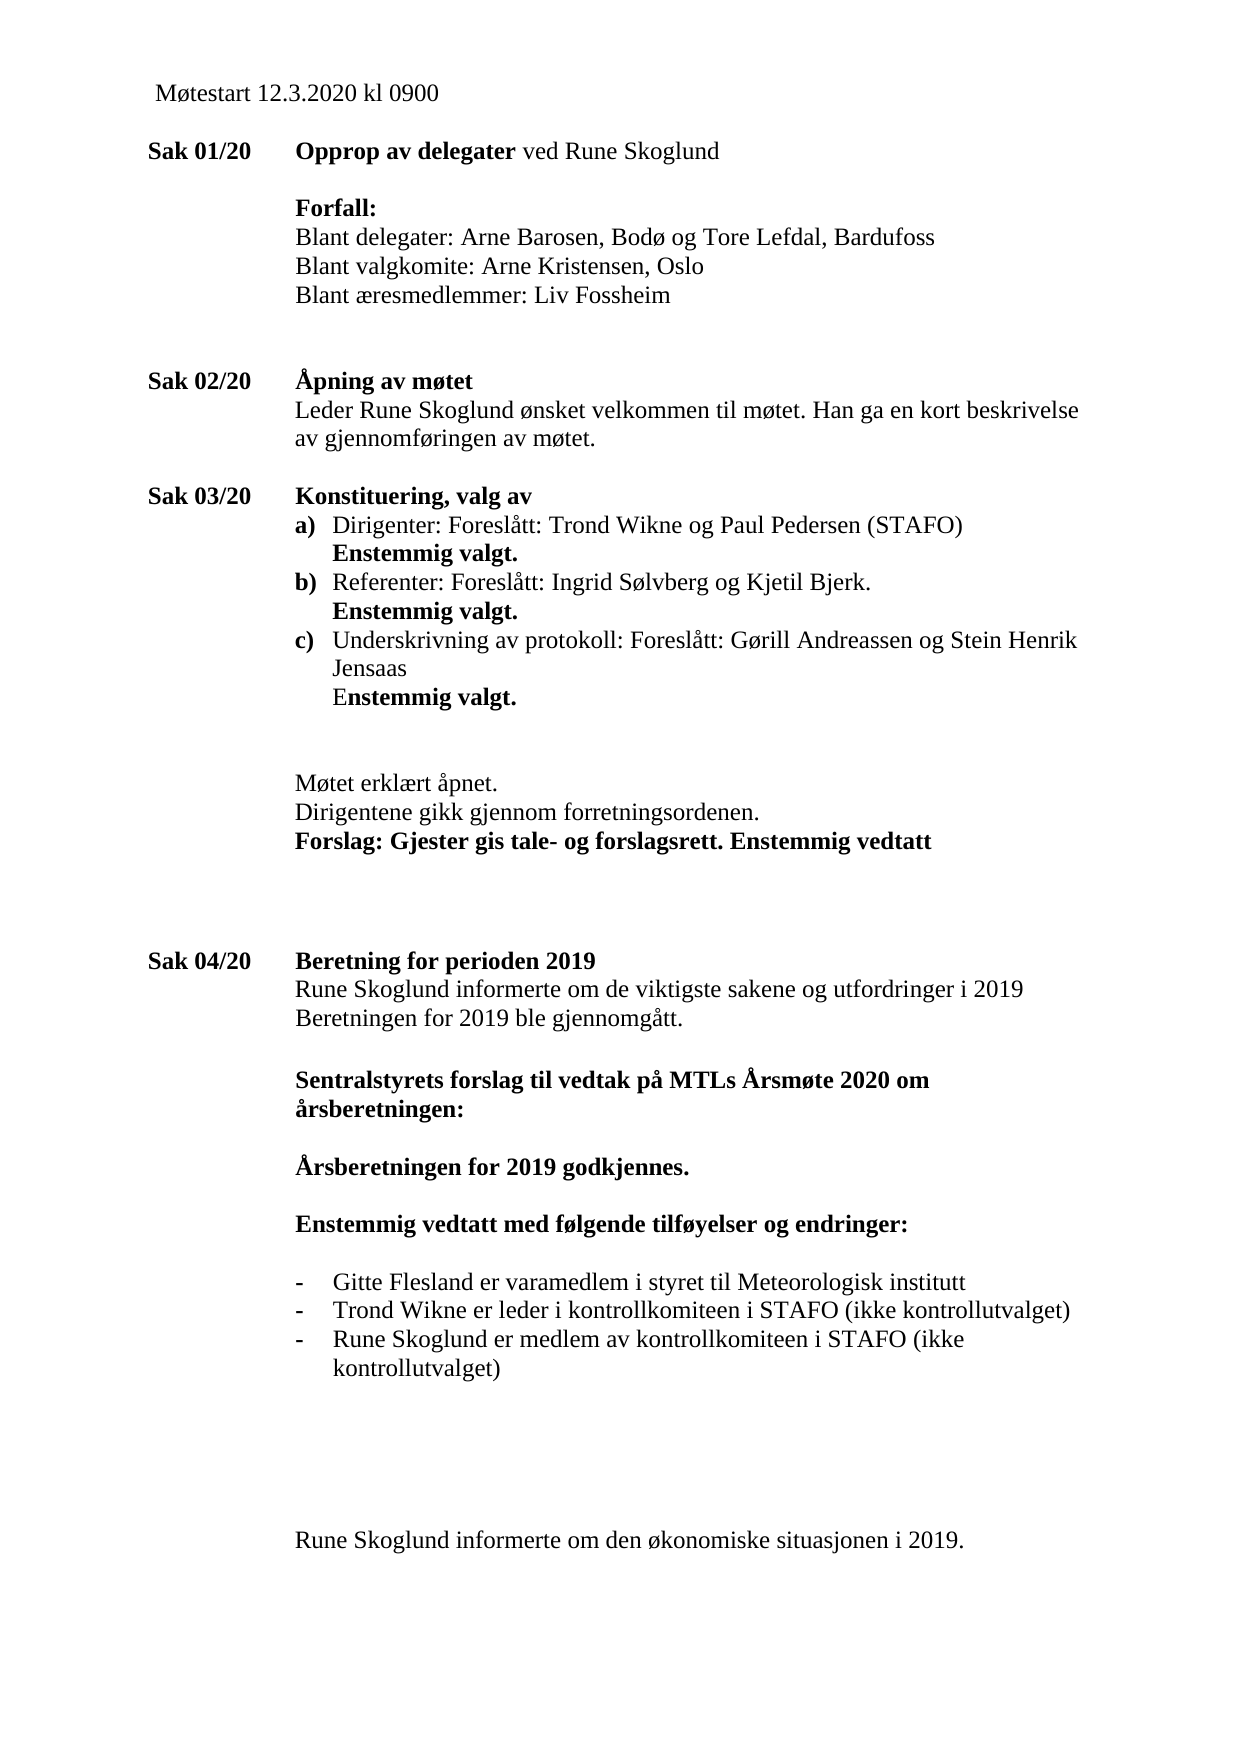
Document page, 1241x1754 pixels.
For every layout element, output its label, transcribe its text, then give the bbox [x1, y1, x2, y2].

text Blant delegater: Arne Barosen, Bodø og Tore Lefdal, Bardufoss [221, 222, 1093, 251]
text Sentralstyrets forslag til vedtak på MTLs Årsmøte 2020 om årsberetningen: [295, 1066, 1093, 1123]
text Rune Skoglund informerte om den økonomiske situasjonen i 2019. [294, 1526, 1093, 1554]
text Rune Skoglund informerte om de viktigste sakene og utfordringer i 2019 [294, 974, 1093, 1003]
list Gitte Flesland er varamedlem i styret til Meteorologisk institutt [295, 1267, 1093, 1296]
text Enstemmig valgt. [331, 596, 1093, 625]
text Dirigentene gikk gjennom forretningsordenen. [294, 797, 1093, 826]
text Leder Rune Skoglund ønsket velkommen til møtet. Han ga en kort beskrivelse av gjennomføringen av møtet. [294, 395, 1093, 452]
text Møtet erklært åpnet. [294, 768, 1093, 797]
text Sak 03/20 Konstituering, valg av [148, 481, 1093, 510]
list Referenter: Foreslått: Ingrid Sølvberg og Kjetil Bjerk. [294, 567, 1093, 596]
text Forslag: Gjester gis tale- og forslagsrett. Enstemmig vedtatt [294, 826, 1093, 855]
text Blant æresmedlemmer: Liv Fossheim [148, 280, 1093, 308]
text Årsberetningen for 2019 godkjennes. [221, 1152, 1093, 1181]
text Beretningen for 2019 ble gjennomgått. [148, 1003, 1093, 1032]
text Sak 04/20 Beretning for perioden 2019 [148, 946, 1093, 974]
text Sak 02/20 Åpning av møtet [148, 366, 1093, 395]
list Dirigenter: Foreslått: Trond Wikne og Paul Pedersen (STAFO) [294, 510, 1093, 538]
text Sak 01/20 Opprop av delegater ved Rune Skoglund [148, 136, 1093, 165]
text Enstemmig valgt. [331, 538, 1093, 567]
list Trond Wikne er leder i kontrollkomiteen i STAFO (ikke kontrollutvalget) [295, 1296, 1093, 1324]
text Møtestart 12.3.2020 kl 0900 [148, 74, 1093, 107]
text Forfall: [148, 193, 1093, 222]
list Rune Skoglund er medlem av kontrollkomiteen i STAFO (ikke kontrollutvalget) [295, 1324, 1093, 1382]
text Blant valgkomite: Arne Kristensen, Oslo [148, 251, 1093, 280]
list Underskrivning av protokoll: Foreslått: Gørill Andreassen og Stein Henrik Jensaas Enstemmig valgt. [294, 625, 1093, 711]
text Enstemmig vedtatt med følgende tilføyelser og endringer: [221, 1209, 1093, 1238]
